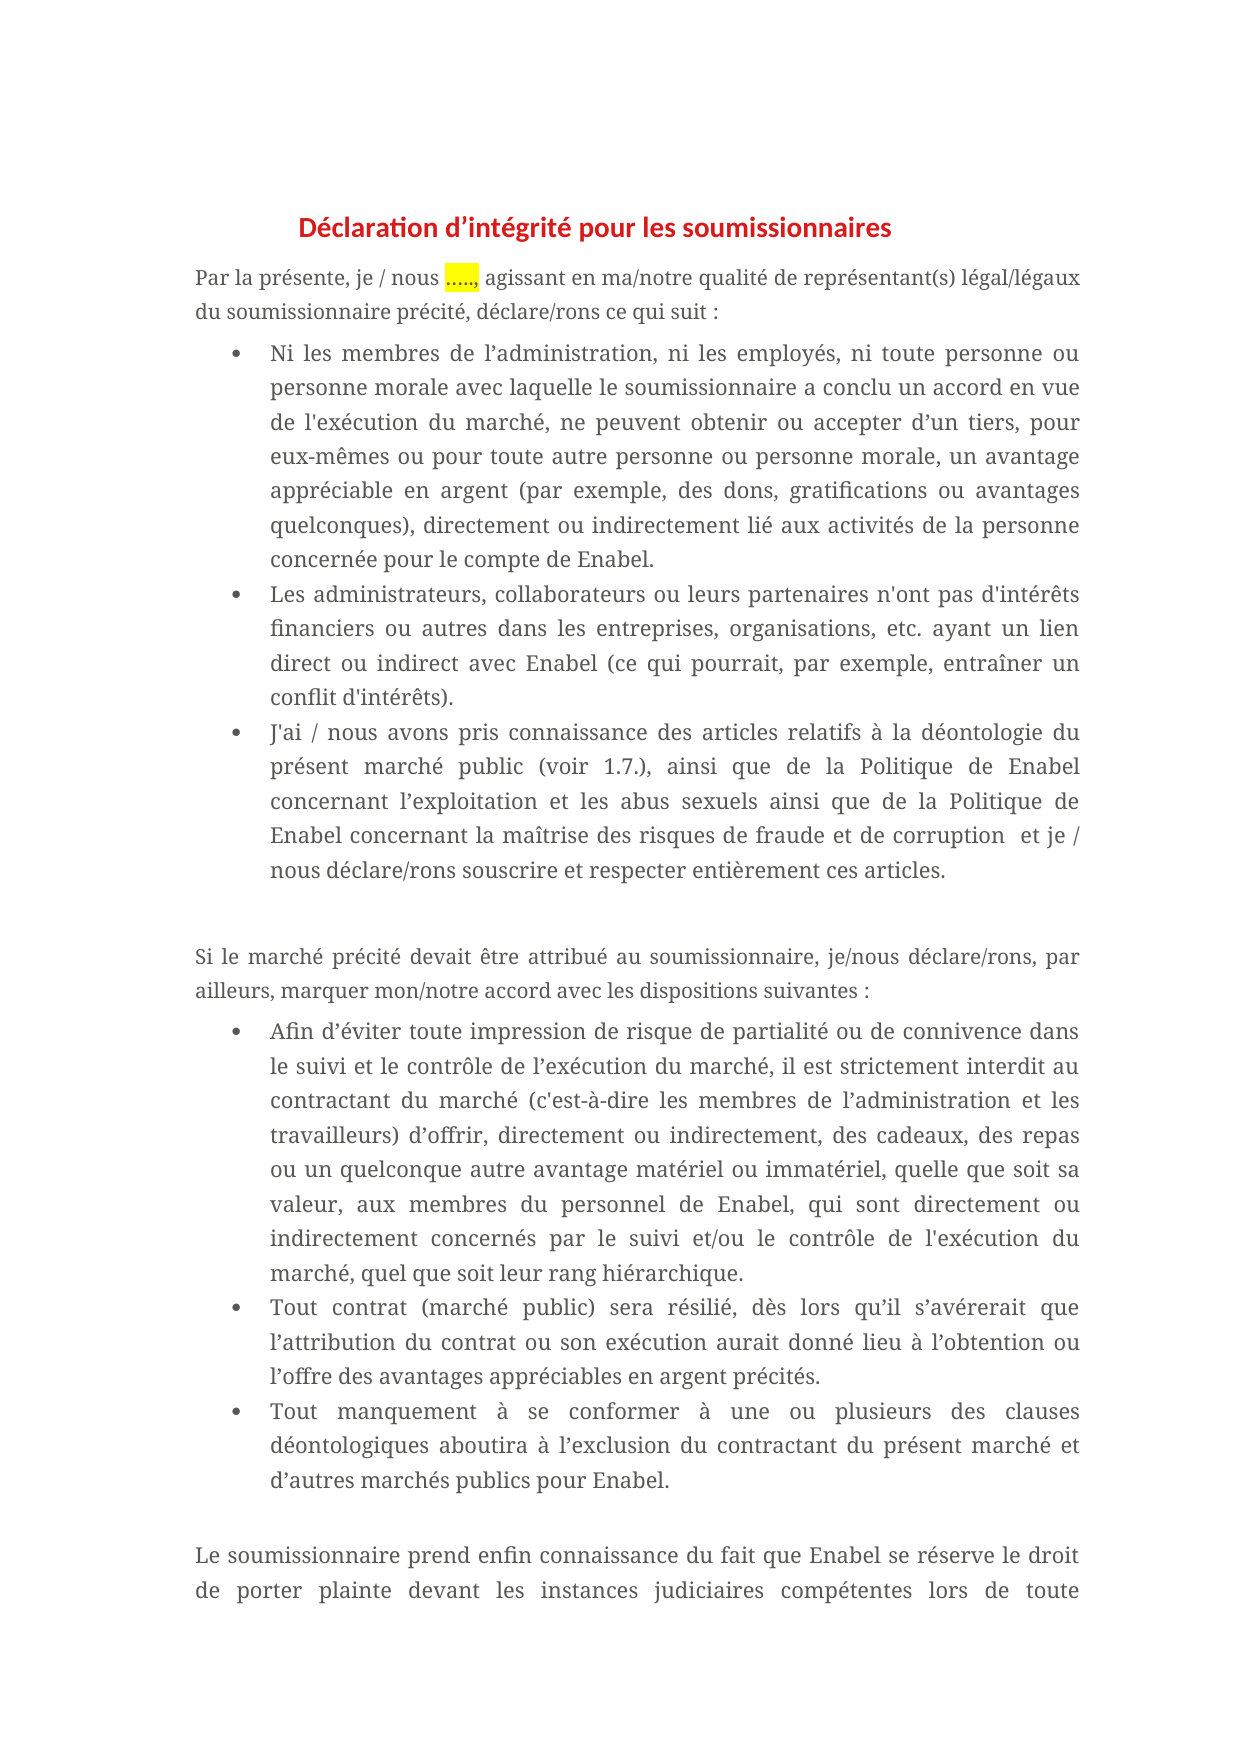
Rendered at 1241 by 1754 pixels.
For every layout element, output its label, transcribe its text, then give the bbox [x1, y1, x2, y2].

list Ni les membres de l’administration, ni les employés, ni toute personne ou personne morale avec laquelle le soumissionnaire a conclu un accord en vue de l'exécution du marché, ne peuvent obtenir ou accepter d’un tiers, pour eux-mêmes ou pour toute autre personne ou personne morale, un avantage appréciable en argent (par exemple, des dons, gratifications ou avantages quelconques), directement ou indirectement lié aux activités de la personne concernée pour le compte de Enabel. [232, 337, 1081, 574]
list Tout manquement à se conformer à une ou plusieurs des clauses déontologiques aboutira à l’exclusion du contractant du présent marché et d’autres marchés publics pour Enabel. [232, 1396, 1081, 1494]
list J'ai / nous avons pris connaissance des articles relatifs à la déontologie du présent marché public (voir 1.7.), ainsi que de la Politique de Enabel concernant l’exploitation et les abus sexuels ainsi que de la Politique de Enabel concernant la maîtrise des risques de fraude et de corruption et je / nous déclare/rons souscrire et respecter entièrement ces articles. [232, 717, 1081, 884]
text Le soumissionnaire prend enfin connaissance du fait que Enabel se réserve le droit de porter plainte devant les instances judiciaires compétentes lors de toute [195, 1540, 1081, 1605]
text Par la présente, je / nous ….., agissant en ma/notre qualité de représentant(s) légal/légaux du soumissionnaire précité, déclare/rons ce qui suit : [195, 263, 1081, 326]
list Les administrateurs, collaborateurs ou leurs partenaires n'ont pas d'intérêts financiers ou autres dans les entreprises, organisations, etc. ayant un lien direct ou indirect avec Enabel (ce qui pourrait, par exemple, entraîner un conflit d'intérêts). [232, 579, 1081, 712]
list Tout contrat (marché public) sera résilié, dès lors qu’il s’avérerait que l’attribution du contrat ou son exécution aurait donné lieu à l’obtention ou l’offre des avantages appréciables en argent précités. [232, 1292, 1081, 1391]
subtitle Déclaration d’intégrité pour les soumissionnaires [298, 209, 1081, 244]
text Si le marché précité devait être attribué au soumissionnaire, je/nous déclare/rons, par ailleurs, marquer mon/notre accord avec les dispositions suivantes : [195, 942, 1081, 1004]
list Afin d’éviter toute impression de risque de partialité ou de connivence dans le suivi et le contrôle de l’exécution du marché, il est strictement interdit au contractant du marché (c'est-à-dire les membres de l’administration et les travailleurs) d’offrir, directement ou indirectement, des cadeaux, des repas ou un quelconque autre avantage matériel ou immatériel, quelle que soit sa valeur, aux membres du personnel de Enabel, qui sont directement ou indirectement concernés par le suivi et/ou le contrôle de l'exécution du marché, quel que soit leur rang hiérarchique. [232, 1016, 1081, 1287]
